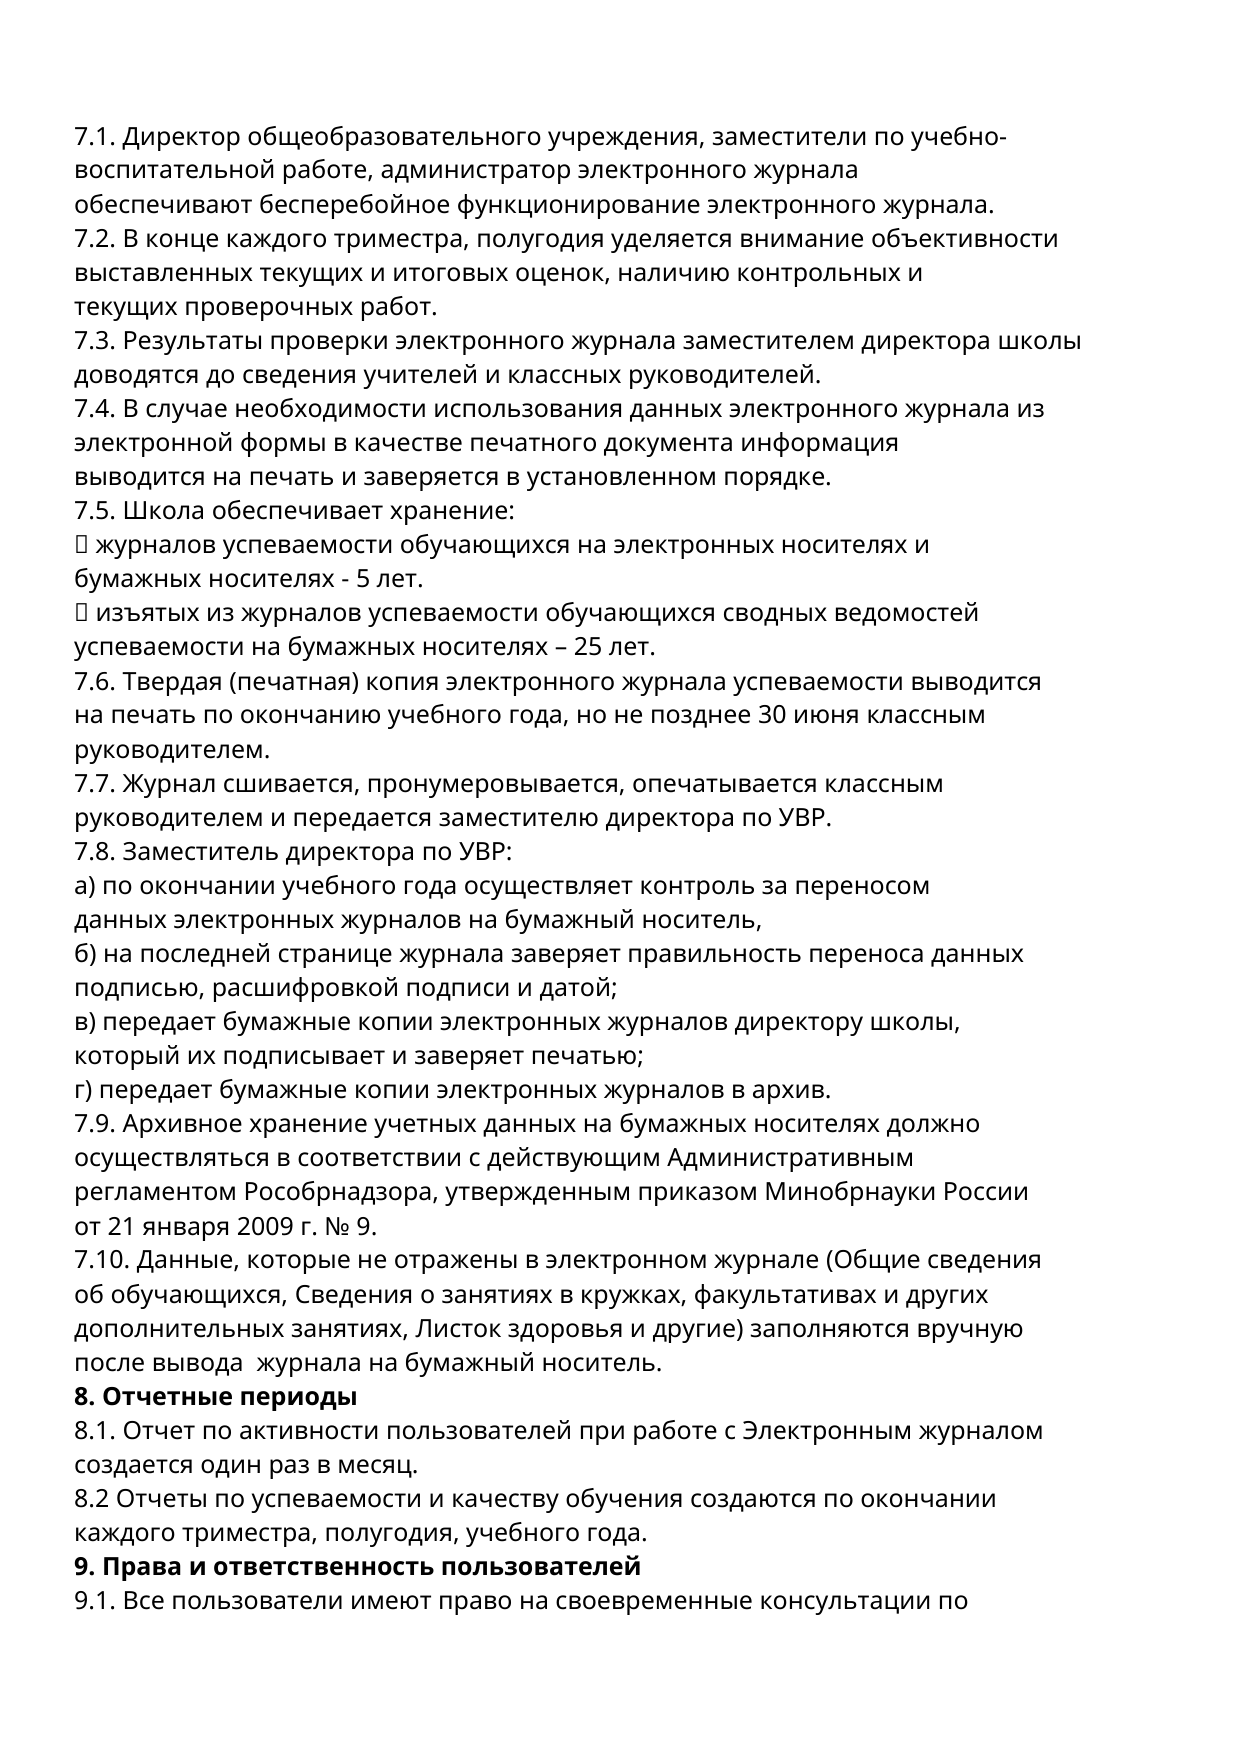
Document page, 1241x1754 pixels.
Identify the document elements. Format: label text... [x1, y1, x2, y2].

text который их подписывает и заверяет печатью; [74, 1038, 1167, 1072]
text г) передает бумажные копии электронных журналов в архив. [74, 1072, 1167, 1106]
text руководителем и передается заместителю директора по УВР. [74, 799, 1167, 833]
text 8.1. Отчет по активности пользователей при работе с Электронным журналом [74, 1412, 1167, 1447]
text выводится на печать и заверяется в установленном порядке. [74, 459, 1167, 493]
text выставленных текущих и итоговых оценок, наличию контрольных и [74, 254, 1167, 288]
text электронной формы в качестве печатного документа информация [74, 425, 1167, 459]
text регламентом Рособрнадзора, утвержденным приказом Минобрнауки России [74, 1174, 1167, 1208]
text 8.2 Отчеты по успеваемости и качеству обучения создаются по окончании [74, 1481, 1167, 1515]
text 7.7. Журнал сшивается, пронумеровывается, опечатывается классным [74, 765, 1167, 799]
text  изъятых из журналов успеваемости обучающихся сводных ведомостей [74, 595, 1167, 629]
text б) на последней странице журнала заверяет правильность переноса данных [74, 936, 1167, 970]
text текущих проверочных работ. [74, 288, 1167, 322]
text 7.5. Школа обеспечивает хранение: [74, 493, 1167, 527]
text осуществляться в соответствии с действующим Административным [74, 1140, 1167, 1174]
text 7.9. Архивное хранение учетных данных на бумажных носителях должно [74, 1106, 1167, 1140]
text успеваемости на бумажных носителях – 25 лет. [74, 629, 1167, 663]
text 9.1. Все пользователи имеют право на своевременные консультации по [74, 1583, 1167, 1617]
text руководителем. [74, 731, 1167, 765]
text а) по окончании учебного года осуществляет контроль за переносом [74, 867, 1167, 902]
text создается один раз в месяц. [74, 1447, 1167, 1481]
text подписью, расшифровкой подписи и датой; [74, 970, 1167, 1004]
text 7.2. В конце каждого триместра, полугодия уделяется внимание объективности [74, 220, 1167, 254]
text бумажных носителях - 5 лет. [74, 561, 1167, 595]
text на печать по окончанию учебного года, но не позднее 30 июня классным [74, 697, 1167, 731]
text 7.4. В случае необходимости использования данных электронного журнала из [74, 391, 1167, 425]
text 7.3. Результаты проверки электронного журнала заместителем директора школы [74, 322, 1167, 357]
text после вывода журнала на бумажный носитель. [74, 1344, 1167, 1378]
text 7.1. Директор общеобразовательного учреждения, заместители по учебно- [74, 118, 1167, 152]
text 9. Права и ответственность пользователей [74, 1549, 1167, 1583]
text 7.10. Данные, которые не отражены в электронном журнале (Общие сведения [74, 1242, 1167, 1276]
text 8. Отчетные периоды [74, 1378, 1167, 1412]
text дополнительных занятиях, Листок здоровья и другие) заполняются вручную [74, 1310, 1167, 1344]
text воспитательной работе, администратор электронного журнала [74, 152, 1167, 186]
text данных электронных журналов на бумажный носитель, [74, 902, 1167, 936]
text каждого триместра, полугодия, учебного года. [74, 1515, 1167, 1549]
text  журналов успеваемости обучающихся на электронных носителях и [74, 527, 1167, 561]
text 7.8. Заместитель директора по УВР: [74, 833, 1167, 867]
text доводятся до сведения учителей и классных руководителей. [74, 357, 1167, 391]
text обеспечивают бесперебойное функционирование электронного журнала. [74, 186, 1167, 220]
text об обучающихся, Сведения о занятиях в кружках, факультативах и других [74, 1276, 1167, 1310]
text от 21 января 2009 г. № 9. [74, 1208, 1167, 1242]
text в) передает бумажные копии электронных журналов директору школы, [74, 1004, 1167, 1038]
text 7.6. Твердая (печатная) копия электронного журнала успеваемости выводится [74, 663, 1167, 697]
